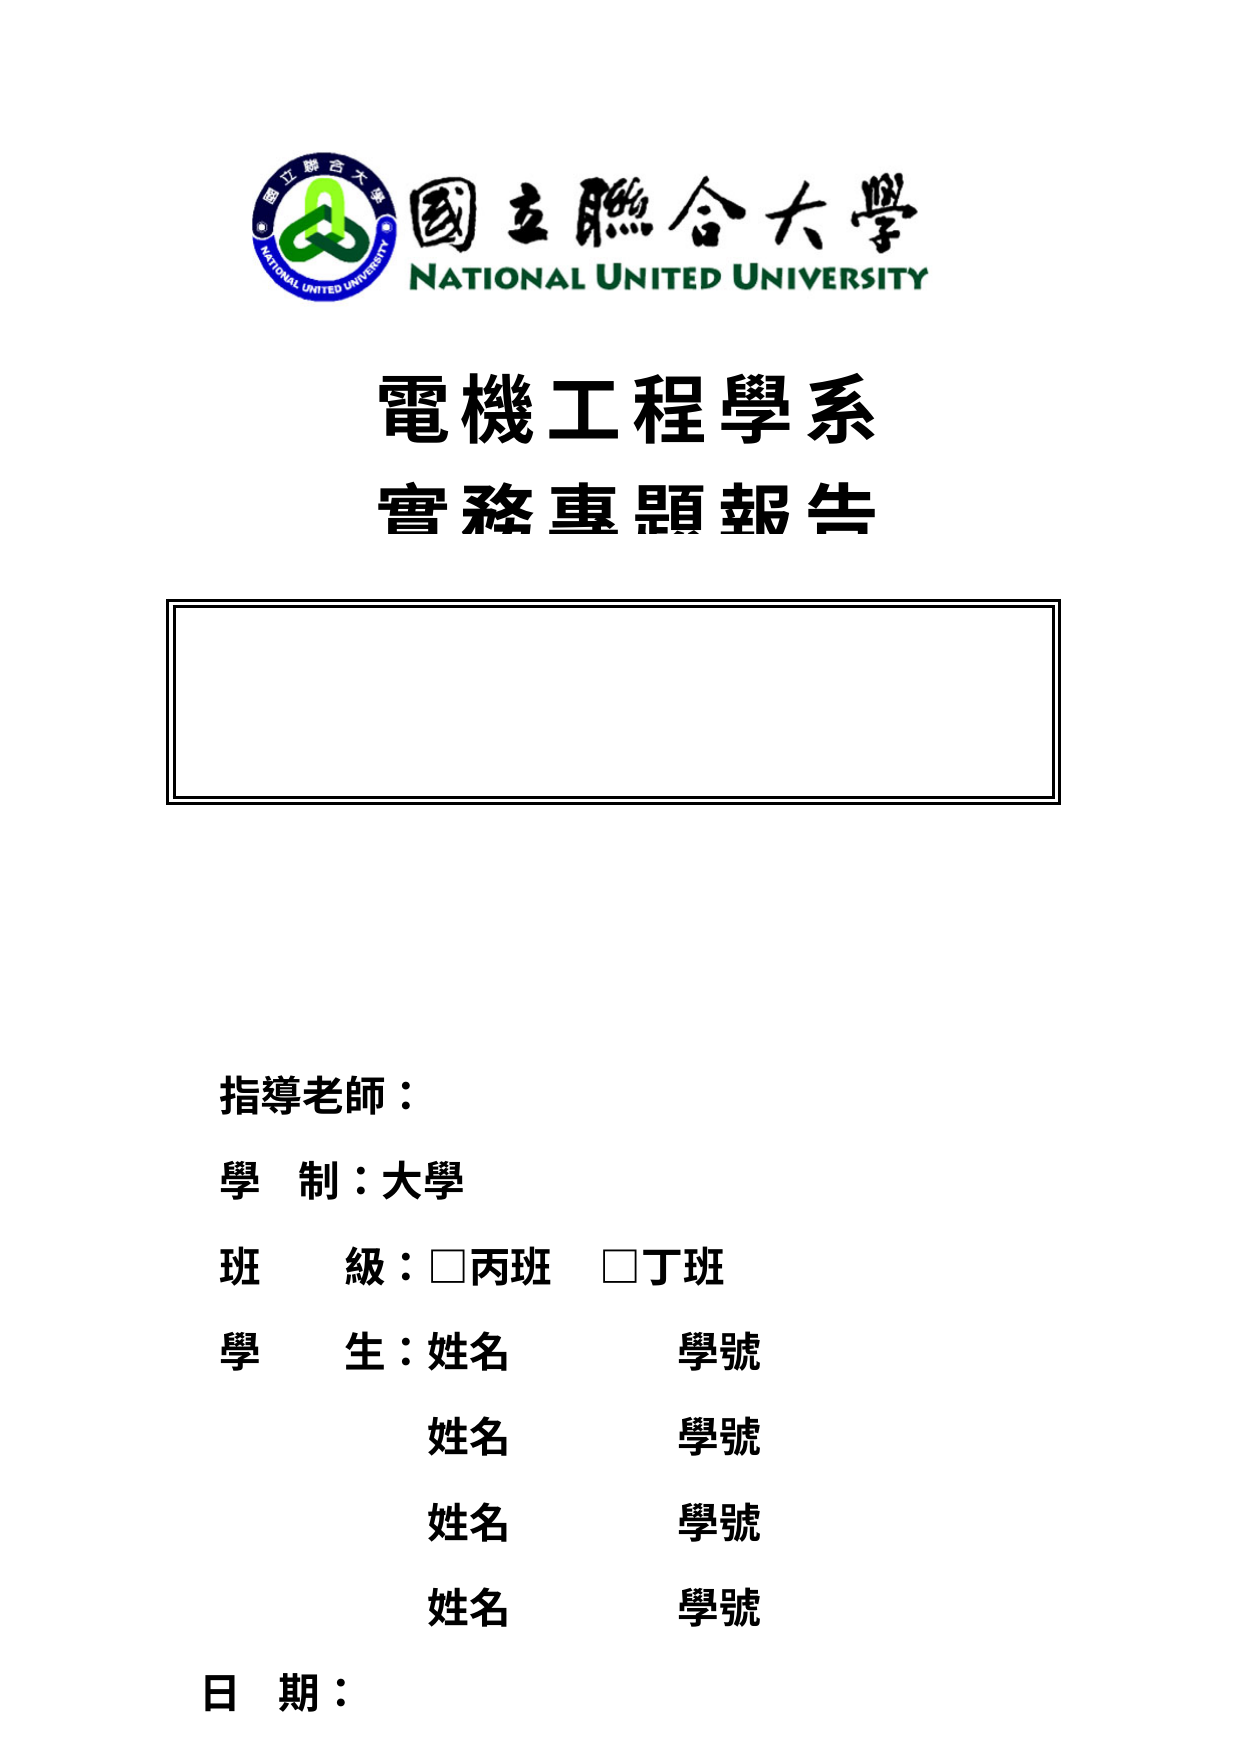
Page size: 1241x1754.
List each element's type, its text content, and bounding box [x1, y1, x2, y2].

text 姓名 學號 [177, 1490, 1217, 1550]
picture [252, 150, 933, 308]
table_header [176, 608, 1052, 796]
text 姓名 學號 [177, 1404, 1217, 1465]
text 日 期： [177, 1660, 1217, 1721]
text 姓名 學號 [177, 1575, 1217, 1635]
table_header [171, 602, 1057, 796]
text 實務專題報告 [273, 459, 981, 534]
text 學 制：大學 [177, 1148, 1217, 1209]
text 學 生：姓名 學號 [177, 1319, 1217, 1379]
text 指導老師： [177, 1063, 1217, 1123]
text 班 級：□丙班 □丁班 [177, 1234, 1217, 1294]
text 電機工程學系 [273, 351, 981, 459]
